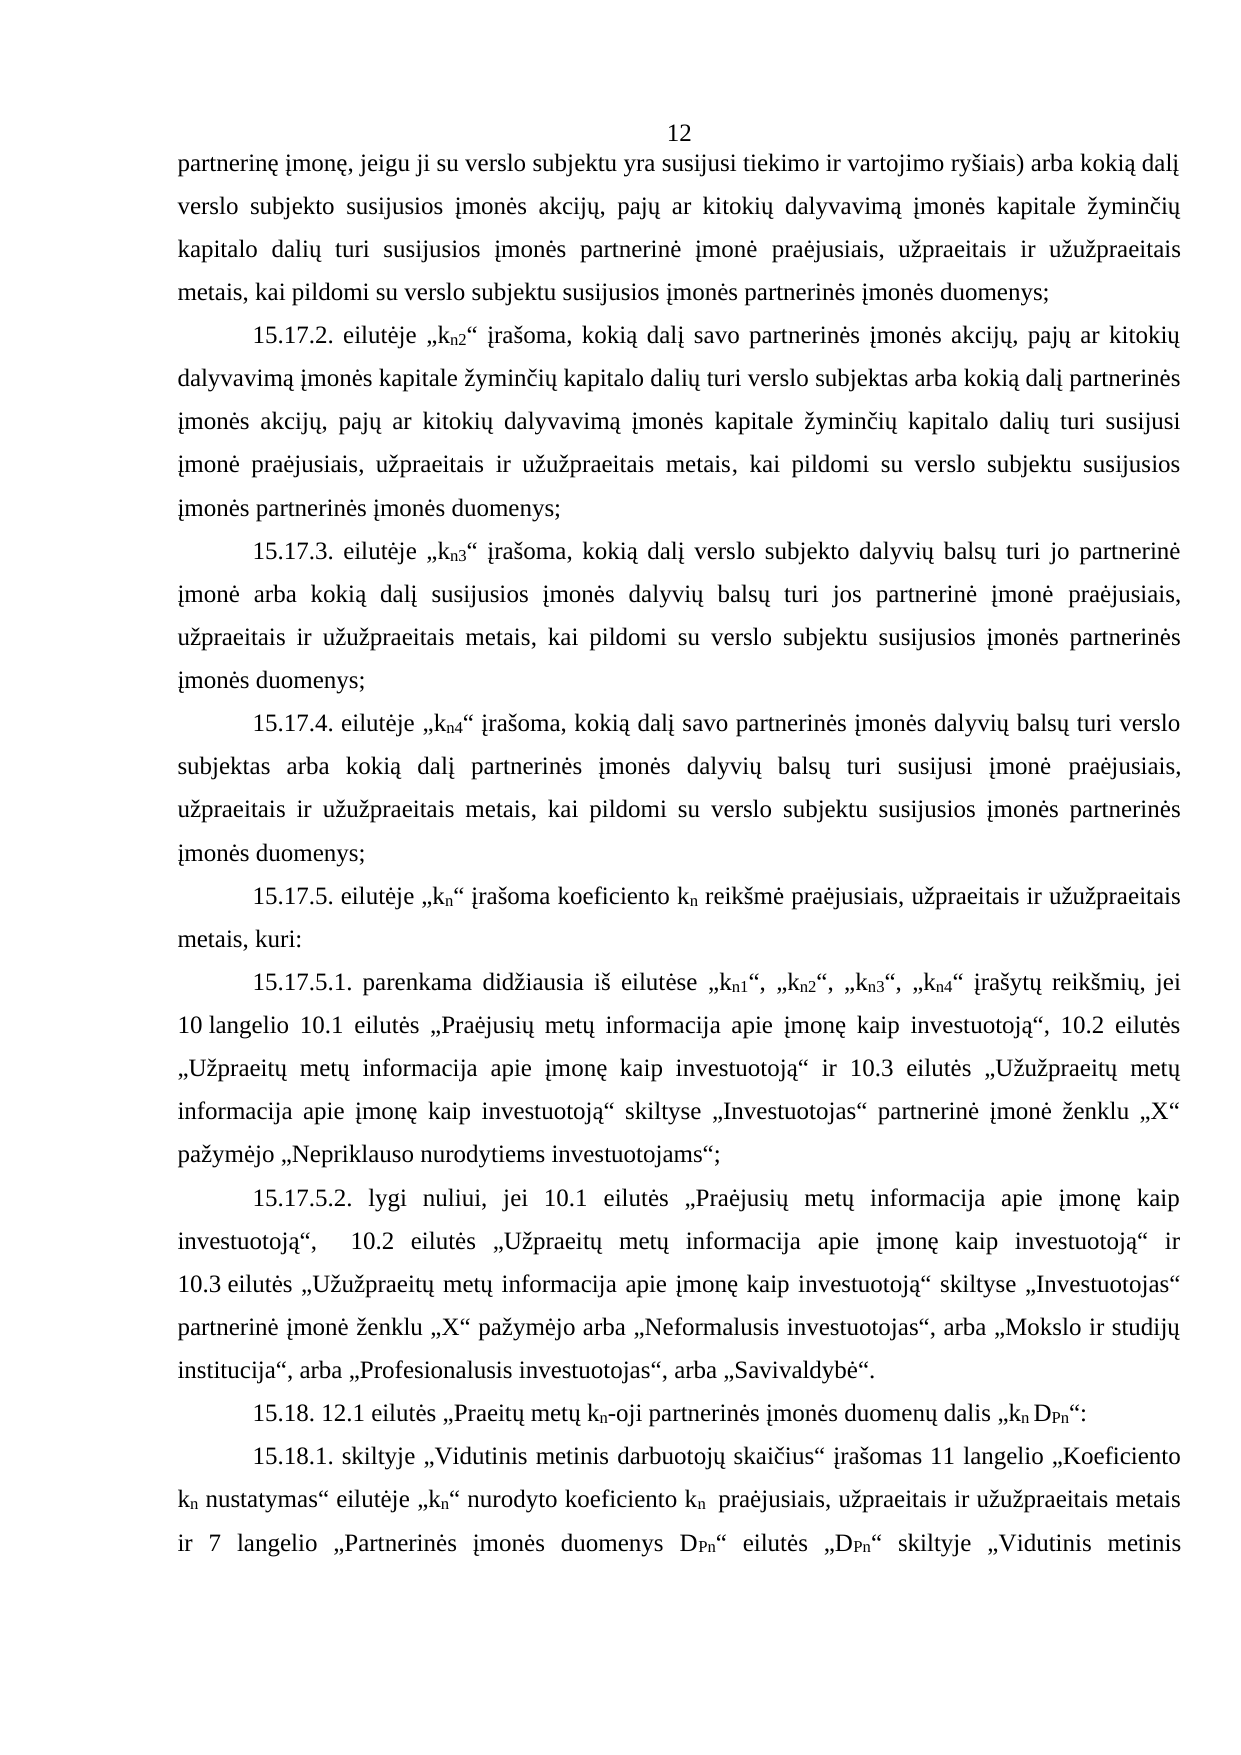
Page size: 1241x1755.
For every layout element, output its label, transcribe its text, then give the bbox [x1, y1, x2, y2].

text 15.17.2. eilutėje „kn2“ įrašoma, kokią dalį savo partnerinės įmonės akcijų, pajų ar kitokių dalyvavimą įmonės kapitale žyminčių kapitalo dalių turi verslo subjektas arba kokią dalį partnerinės įmonės akcijų, pajų ar kitokių dalyvavimą įmonės kapitale žyminčių kapitalo dalių turi susijusi įmonė praėjusiais, užpraeitais ir užužpraeitais metais, kai pildomi su verslo subjektu susijusios įmonės partnerinės įmonės duomenys; [177, 320, 1181, 521]
text 15.17.3. eilutėje „kn3“ įrašoma, kokią dalį verslo subjekto dalyvių balsų turi jo partnerinė įmonė arba kokią dalį susijusios įmonės dalyvių balsų turi jos partnerinė įmonė praėjusiais, užpraeitais ir užužpraeitais metais, kai pildomi su verslo subjektu susijusios įmonės partnerinės įmonės duomenys; [177, 536, 1181, 694]
text 15.18.1. skiltyje „Vidutinis metinis darbuotojų skaičius“ įrašomas 11 langelio „Koeficiento kn nustatymas“ eilutėje „kn“ nurodyto koeficiento kn praėjusiais, užpraeitais ir užužpraeitais metais ir 7 langelio „Partnerinės įmonės duomenys DPn“ eilutės „DPn“ skiltyje „Vidutinis metinis [177, 1441, 1181, 1556]
text 15.17.5.1. parenkama didžiausia iš eilutėse „kn1“, „kn2“, „kn3“, „kn4“ įrašytų reikšmių, jei 10 langelio 10.1 eilutės „Praėjusių metų informacija apie įmonę kaip investuotoją“, 10.2 eilutės „Užpraeitų metų informacija apie įmonę kaip investuotoją“ ir 10.3 eilutės „Užužpraeitų metų informacija apie įmonę kaip investuotoją“ skiltyse „Investuotojas“ partnerinė įmonė ženklu „X“ pažymėjo „Nepriklauso nurodytiems investuotojams“; [177, 967, 1181, 1168]
text 15.18. 12.1 eilutės „Praeitų metų kn-oji partnerinės įmonės duomenų dalis „kn DPn“: [177, 1398, 1181, 1427]
text partnerinę įmonę, jeigu ji su verslo subjektu yra susijusi tiekimo ir vartojimo ryšiais) arba kokią dalį verslo subjekto susijusios įmonės akcijų, pajų ar kitokių dalyvavimą įmonės kapitale žyminčių kapitalo dalių turi susijusios įmonės partnerinė įmonė praėjusiais, užpraeitais ir užužpraeitais metais, kai pildomi su verslo subjektu susijusios įmonės partnerinės įmonės duomenys; [177, 148, 1181, 306]
text 15.17.5.2. lygi nuliui, jei 10.1 eilutės „Praėjusių metų informacija apie įmonę kaip investuotoją“, 10.2 eilutės „Užpraeitų metų informacija apie įmonę kaip investuotoją“ ir 10.3 eilutės „Užužpraeitų metų informacija apie įmonę kaip investuotoją“ skiltyse „Investuotojas“ partnerinė įmonė ženklu „X“ pažymėjo arba „Neformalusis investuotojas“, arba „Mokslo ir studijų institucija“, arba „Profesionalusis investuotojas“, arba „Savivaldybė“. [177, 1183, 1181, 1384]
text 15.17.5. eilutėje „kn“ įrašoma koeficiento kn reikšmė praėjusiais, užpraeitais ir užužpraeitais metais, kuri: [177, 881, 1181, 953]
text 15.17.4. eilutėje „kn4“ įrašoma, kokią dalį savo partnerinės įmonės dalyvių balsų turi verslo subjektas arba kokią dalį partnerinės įmonės dalyvių balsų turi susijusi įmonė praėjusiais, užpraeitais ir užužpraeitais metais, kai pildomi su verslo subjektu susijusios įmonės partnerinės įmonės duomenys; [177, 708, 1181, 866]
